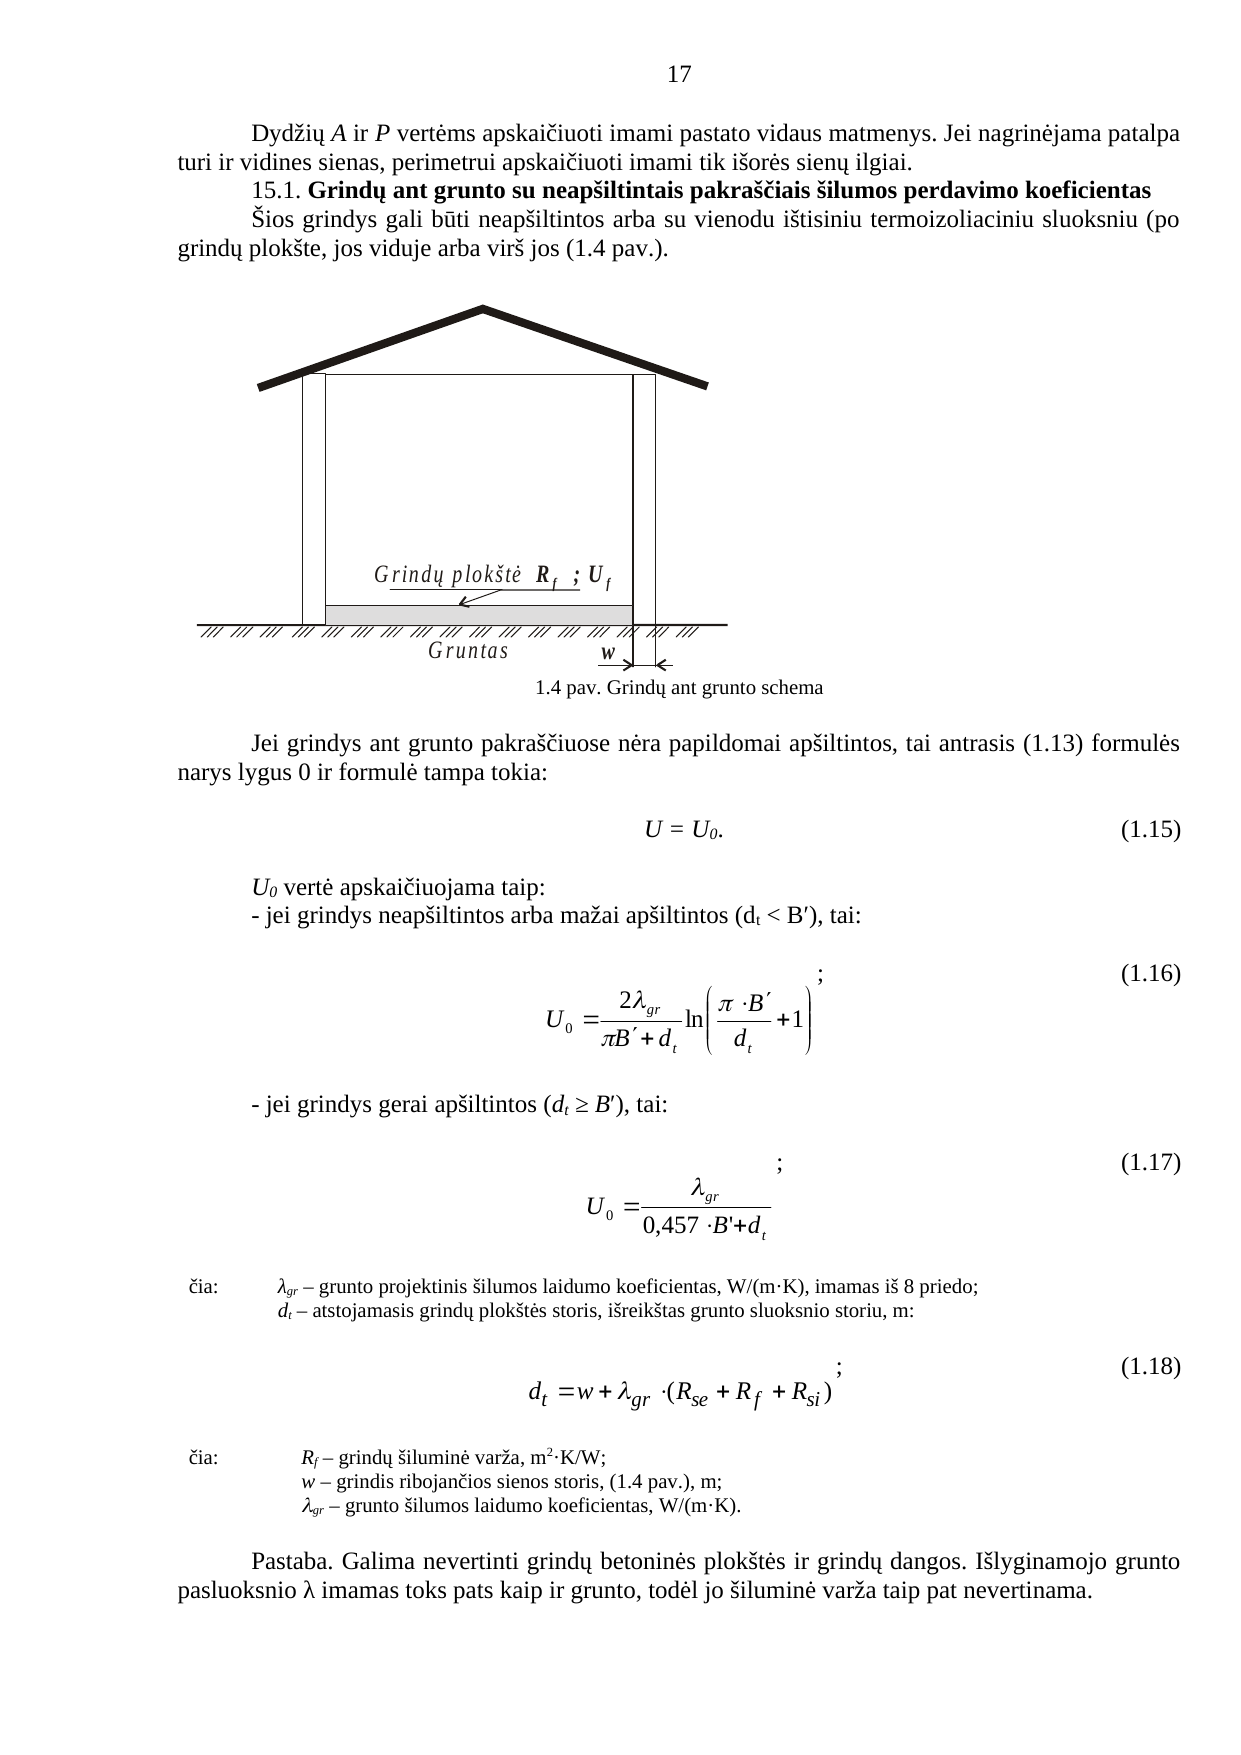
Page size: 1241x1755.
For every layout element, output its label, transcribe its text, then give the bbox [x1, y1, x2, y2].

table_cell dt – atstojamasis grindų plokštės storis, išreikštas grunto sluoksnio storiu, m: [266, 1298, 1181, 1322]
text - jei grindys gerai apšiltintos (dt ≥ B′), tai: [177, 1089, 1181, 1118]
table_header λgr – grunto projektinis šilumos laidumo koeficientas, W/(m·K), imamas iš 8 priedo; [266, 1274, 1181, 1298]
text 1.4 pav. Grindų ant grunto schema [177, 675, 1181, 699]
text ; (1.18) [177, 1351, 1181, 1417]
table_cell [177, 1469, 290, 1493]
text Šios grindys gali būti neapšiltintos arba su vienodu ištisiniu termoizoliaciniu sluoksniu (po grindų plokšte, jos viduje arba virš jos (1.4 pav.). [177, 204, 1181, 262]
table_header Rf – grindų šiluminė varža, m2·K/W; [290, 1445, 1181, 1469]
text - jei grindys neapšiltintos arba mažai apšiltintos (dt < B′), tai: [177, 900, 1181, 929]
table_cell w – grindis ribojančios sienos storis, (1.4 pav.), m; [290, 1469, 1181, 1493]
text Pastaba. Galima nevertinti grindų betoninės plokštės ir grindų dangos. Išlyginamojo grunto pasluoksnio λ imamas toks pats kaip ir grunto, todėl jo šiluminė varža taip pat nevertinama. [177, 1546, 1181, 1604]
table_cell gr – grunto šilumos laidumo koeficientas, W/(m·K). [290, 1494, 1181, 1517]
table_header čia: [177, 1274, 266, 1298]
text U0 vertė apskaičiuojama taip: [177, 872, 1181, 900]
table_cell [177, 1494, 290, 1517]
text Dydžių A ir P vertėms apskaičiuoti imami pastato vidaus matmenys. Jei nagrinėjama patalpa turi ir vidines sienas, perimetrui apskaičiuoti imami tik išorės sienų ilgiai. [177, 118, 1181, 176]
text ; (1.16) [177, 958, 1181, 1061]
table_cell [177, 1298, 266, 1322]
text 15.1. Grindų ant grunto su neapšiltintais pakraščiais šilumos perdavimo koeficientas [177, 176, 1181, 204]
table_header čia: [177, 1445, 290, 1469]
text U = U0. (1.15) [177, 814, 1181, 843]
text Jei grindys ant grunto pakraščiuose nėra papildomai apšiltintos, tai antrasis (1.13) formulės narys lygus 0 ir formulė tampa tokia: [177, 728, 1181, 785]
text ; (1.17) [177, 1147, 1181, 1245]
